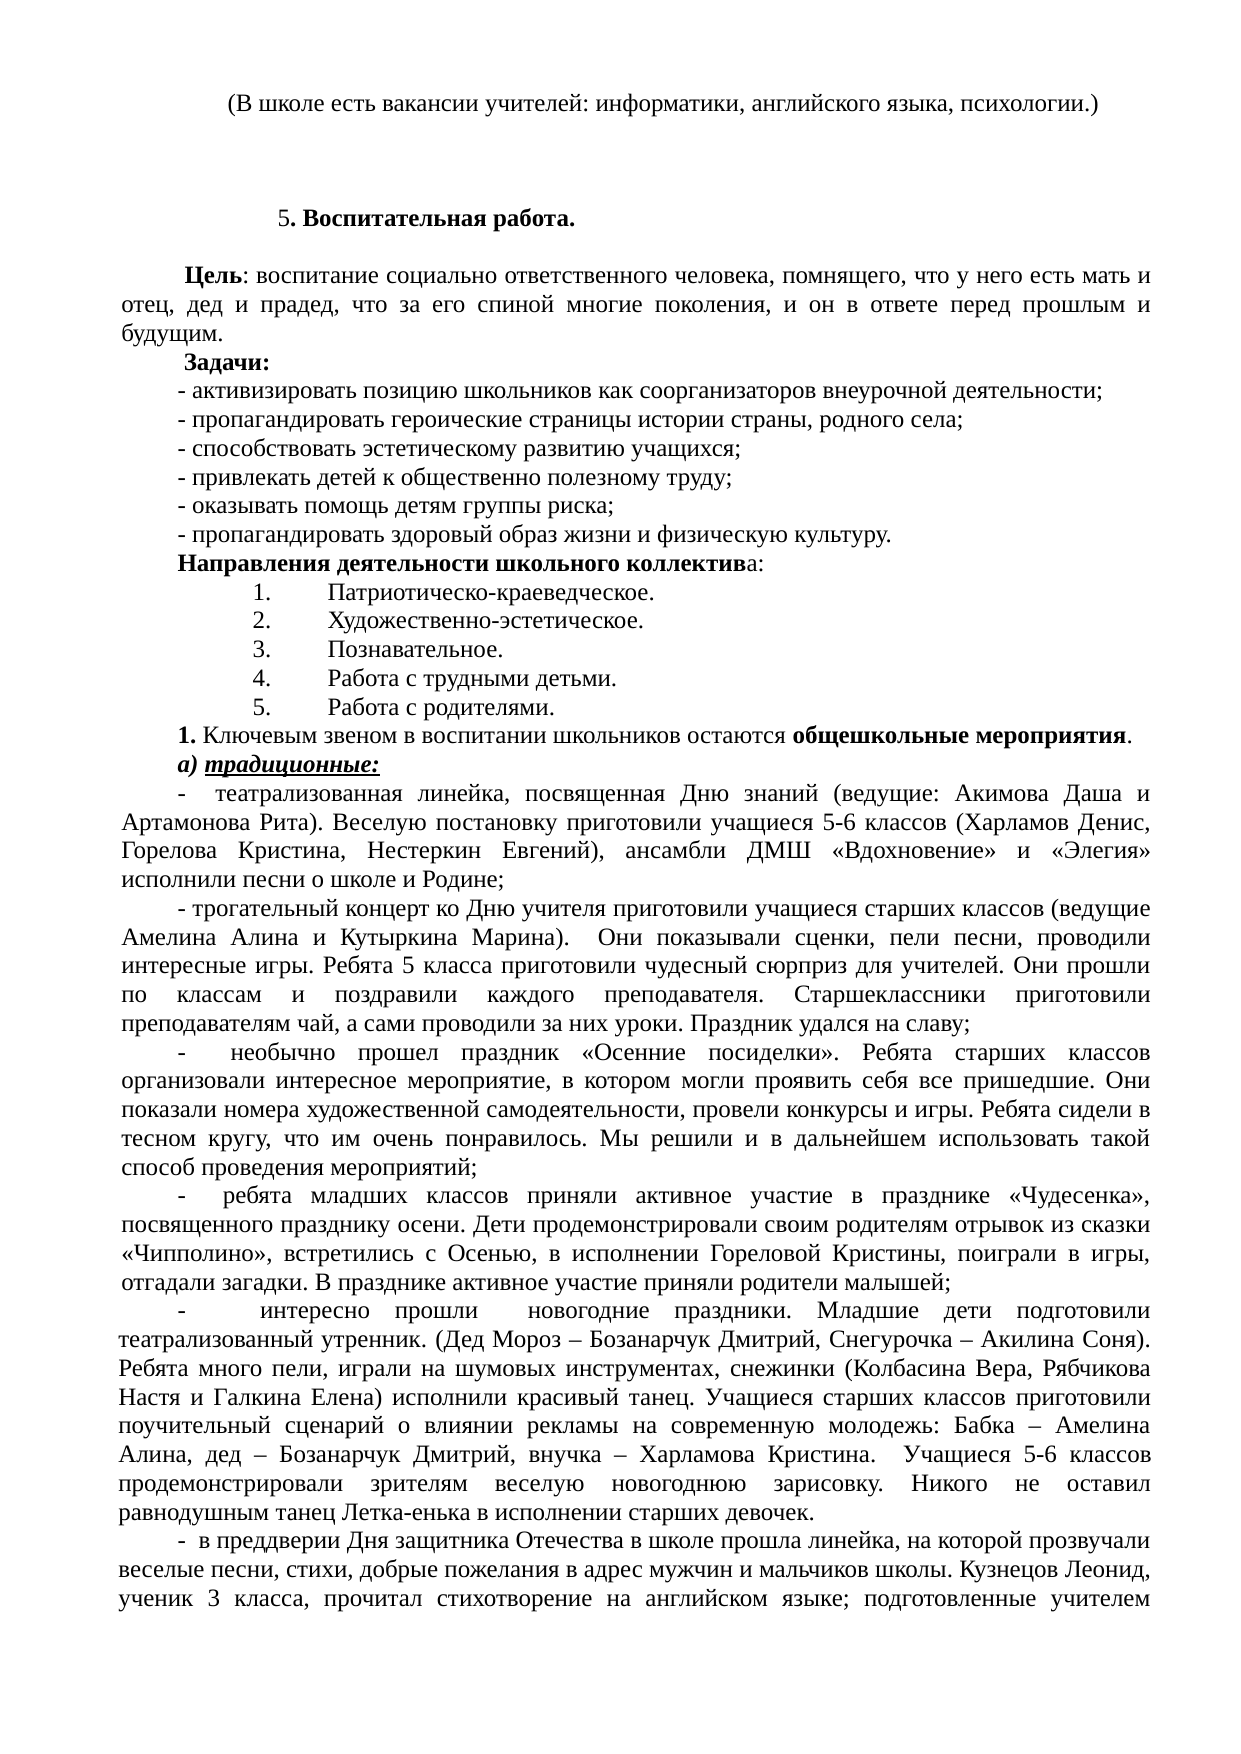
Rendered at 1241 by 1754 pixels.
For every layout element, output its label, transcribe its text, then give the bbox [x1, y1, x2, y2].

text 5. Воспитательная работа. [215, 203, 1152, 232]
text - ребята младших классов приняли активное участие в празднике «Чудесенка», посвященного празднику осени. Дети продемонстрировали своим родителям отрывок из сказки «Чипполино», встретились с Осенью, в исполнении Гореловой Кристины, поиграли в игры, отгадали загадки. В празднике активное участие приняли родители малышей; [121, 1180, 1152, 1295]
text 1. Ключевым звеном в воспитании школьников остаются общешкольные мероприятия. [121, 720, 1152, 749]
text - пропагандировать здоровый образ жизни и физическую культуру. [177, 519, 1152, 548]
text (В школе есть вакансии учителей: информатики, английского языка, психологии.) [177, 88, 1152, 117]
text а) традиционные: [121, 749, 1152, 778]
text Задачи: [121, 347, 1152, 375]
list Патриотическо-краеведческое. [252, 577, 1152, 605]
text - пропагандировать героические страницы истории страны, родного села; [177, 404, 1152, 433]
text - трогательный концерт ко Дню учителя приготовили учащиеся старших классов (ведущие Амелина Алина и Кутыркина Марина). Они показывали сценки, пели песни, проводили интересные игры. Ребята 5 класса приготовили чудесный сюрприз для учителей. Они прошли по классам и поздравили каждого преподавателя. Старшеклассники приготовили преподавателям чай, а сами проводили за них уроки. Праздник удался на славу; [121, 893, 1152, 1037]
text - театрализованная линейка, посвященная Дню знаний (ведущие: Акимова Даша и Артамонова Рита). Веселую постановку приготовили учащиеся 5-6 классов (Харламов Денис, Горелова Кристина, Нестеркин Евгений), ансамбли ДМШ «Вдохновение» и «Элегия» исполнили песни о школе и Родине; [121, 778, 1152, 893]
text - интересно прошли новогодние праздники. Младшие дети подготовили театрализованный утренник. (Дед Мороз – Бозанарчук Дмитрий, Снегурочка – Акилина Соня). Ребята много пели, играли на шумовых инструментах, снежинки (Колбасина Вера, Рябчикова Настя и Галкина Елена) исполнили красивый танец. Учащиеся старших классов приготовили поучительный сценарий о влиянии рекламы на современную молодежь: Бабка – Амелина Алина, дед – Бозанарчук Дмитрий, внучка – Харламова Кристина. Учащиеся 5-6 классов продемонстрировали зрителям веселую новогоднюю зарисовку. Никого не оставил равнодушным танец Летка-енька в исполнении старших девочек. [118, 1295, 1152, 1525]
text - способствовать эстетическому развитию учащихся; [177, 433, 1152, 462]
text - в преддверии Дня защитника Отечества в школе прошла линейка, на которой прозвучали веселые песни, стихи, добрые пожелания в адрес мужчин и мальчиков школы. Кузнецов Леонид, ученик 3 класса, прочитал стихотворение на английском языке; подготовленные учителем [118, 1525, 1152, 1612]
list Познавательное. [252, 634, 1152, 663]
text Цель: воспитание социально ответственного человека, помнящего, что у него есть мать и отец, дед и прадед, что за его спиной многие поколения, и он в ответе перед прошлым и будущим. [121, 260, 1152, 347]
list Художественно-эстетическое. [252, 605, 1152, 634]
text - необычно прошел праздник «Осенние посиделки». Ребята старших классов организовали интересное мероприятие, в котором могли проявить себя все пришедшие. Они показали номера художественной самодеятельности, провели конкурсы и игры. Ребята сидели в тесном кругу, что им очень понравилось. Мы решили и в дальнейшем использовать такой способ проведения мероприятий; [121, 1037, 1152, 1180]
text - привлекать детей к общественно полезному труду; [177, 462, 1152, 490]
text - оказывать помощь детям группы риска; [177, 490, 1152, 519]
list Работа с трудными детьми. [252, 663, 1152, 692]
text Направления деятельности школьного коллектива: [121, 548, 1152, 577]
list Работа с родителями. [252, 692, 1152, 720]
text - активизировать позицию школьников как соорганизаторов внеурочной деятельности; [177, 375, 1152, 404]
